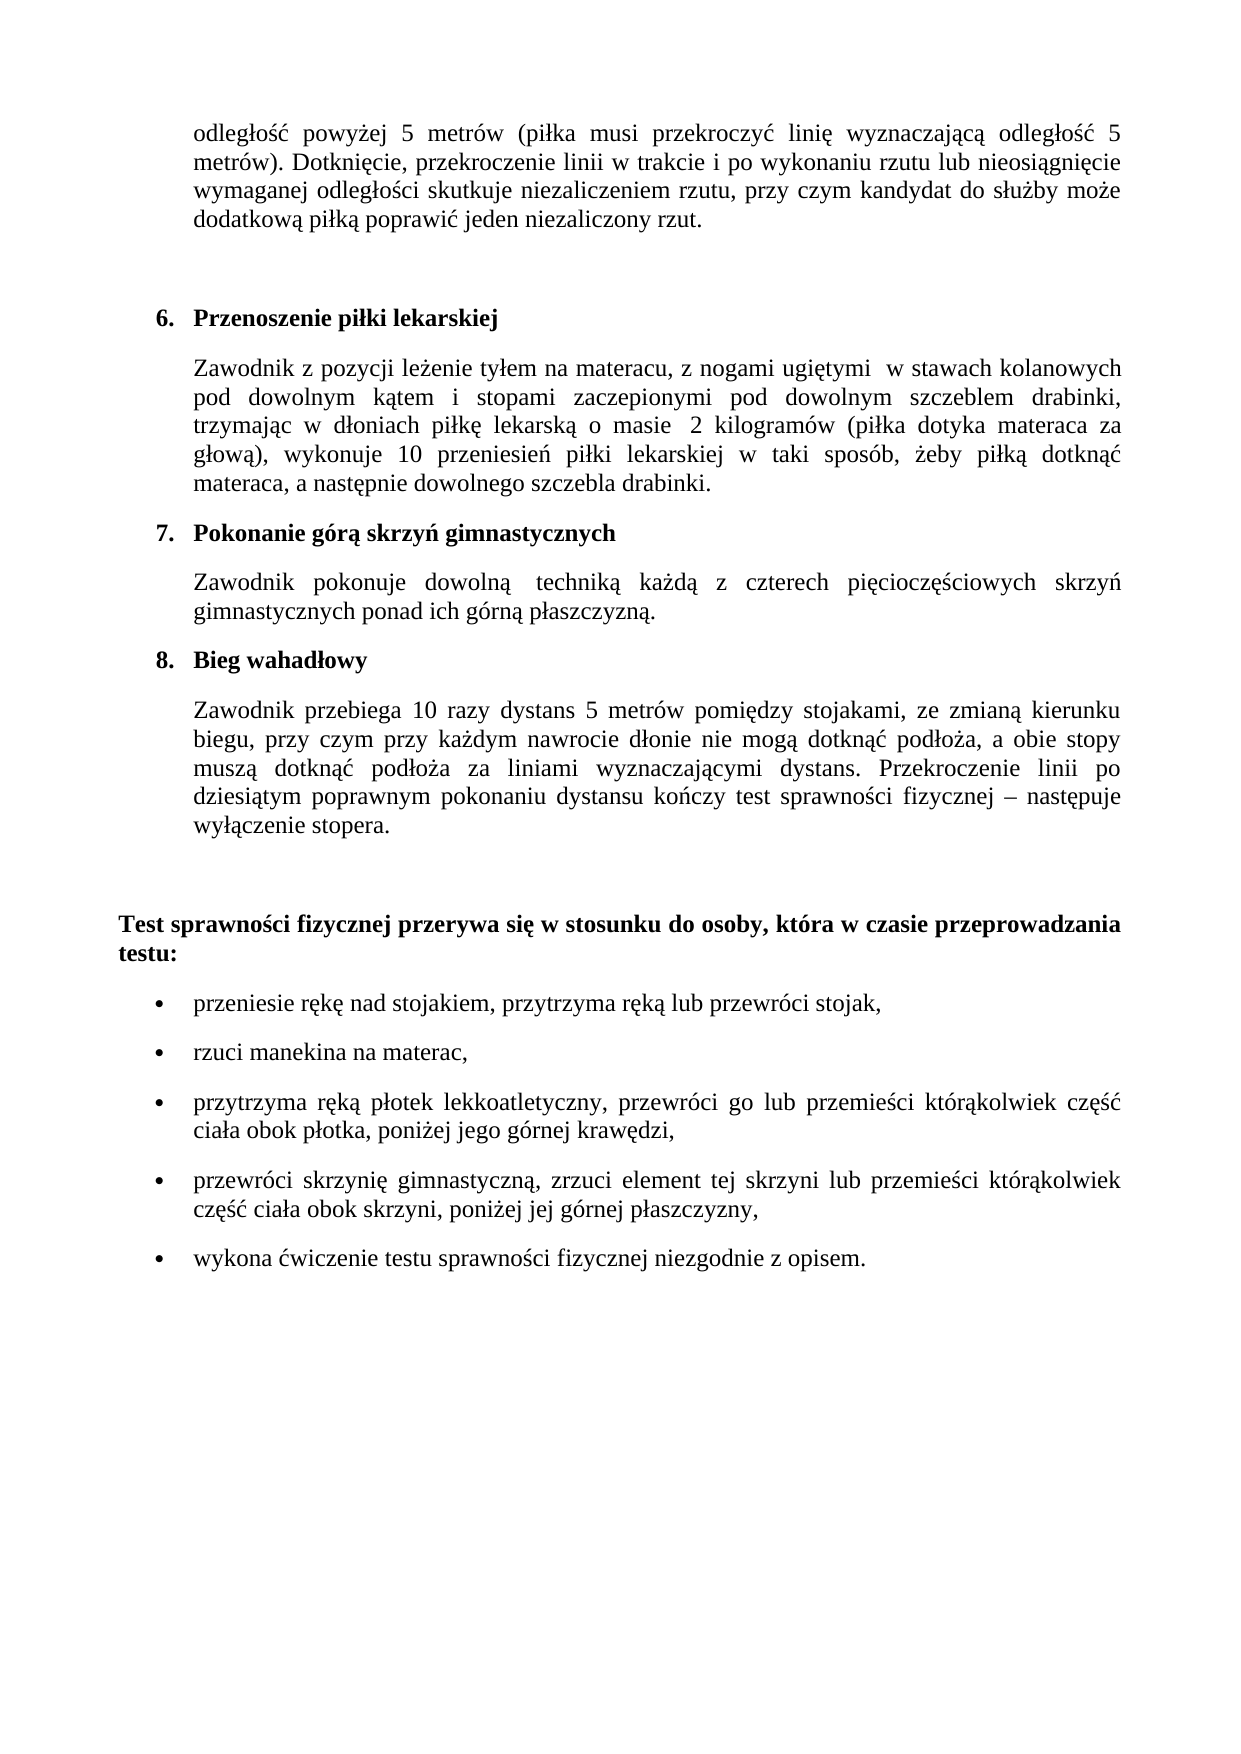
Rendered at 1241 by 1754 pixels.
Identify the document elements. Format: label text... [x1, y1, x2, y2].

list wykona ćwiczenie testu sprawności fizycznej niezgodnie z opisem. [156, 1243, 1122, 1272]
text odległość powyżej 5 metrów (piłka musi przekroczyć linię wyznaczającą odległość 5 metrów). Dotknięcie, przekroczenie linii w trakcie i po wykonaniu rzutu lub nieosiągnięcie wymaganej odległości skutkuje niezaliczeniem rzutu, przy czym kandydat do służby może dodatkową piłką poprawić jeden niezaliczony rzut. [193, 118, 1122, 233]
text Test sprawności fizycznej przerywa się w stosunku do osoby, która w czasie przeprowadzania testu: [118, 909, 1122, 967]
list Przenoszenie piłki lekarskiej [156, 303, 1122, 332]
list rzuci manekina na materac, [156, 1037, 1122, 1066]
list Pokonanie górą skrzyń gimnastycznych [156, 518, 1122, 546]
list Bieg wahadłowy [156, 646, 1122, 674]
list przeniesie rękę nad stojakiem, przytrzyma ręką lub przewróci stojak, [156, 988, 1122, 1016]
list przytrzyma ręką płotek lekkoatletyczny, przewróci go lub przemieści którąkolwiek część ciała obok płotka, poniżej jego górnej krawędzi, [156, 1087, 1122, 1144]
text Zawodnik pokonuje dowolną techniką każdą z czterech pięcioczęściowych skrzyń gimnastycznych ponad ich górną płaszczyzną. [193, 567, 1122, 625]
text Zawodnik przebiega 10 razy dystans 5 metrów pomiędzy stojakami, ze zmianą kierunku biegu, przy czym przy każdym nawrocie dłonie nie mogą dotknąć podłoża, a obie stopy muszą dotknąć podłoża za liniami wyznaczającymi dystans. Przekroczenie linii po dziesiątym poprawnym pokonaniu dystansu kończy test sprawności fizycznej – następuje wyłączenie stopera. [193, 695, 1122, 839]
text Zawodnik z pozycji leżenie tyłem na materacu, z nogami ugiętymi w stawach kolanowych pod dowolnym kątem i stopami zaczepionymi pod dowolnym szczeblem drabinki, trzymając w dłoniach piłkę lekarską o masie 2 kilogramów (piłka dotyka materaca za głową), wykonuje 10 przeniesień piłki lekarskiej w taki sposób, żeby piłką dotknąć materaca, a następnie dowolnego szczebla drabinki. [193, 353, 1122, 497]
list przewróci skrzynię gimnastyczną, zrzuci element tej skrzyni lub przemieści którąkolwiek część ciała obok skrzyni, poniżej jej górnej płaszczyzny, [156, 1165, 1122, 1223]
